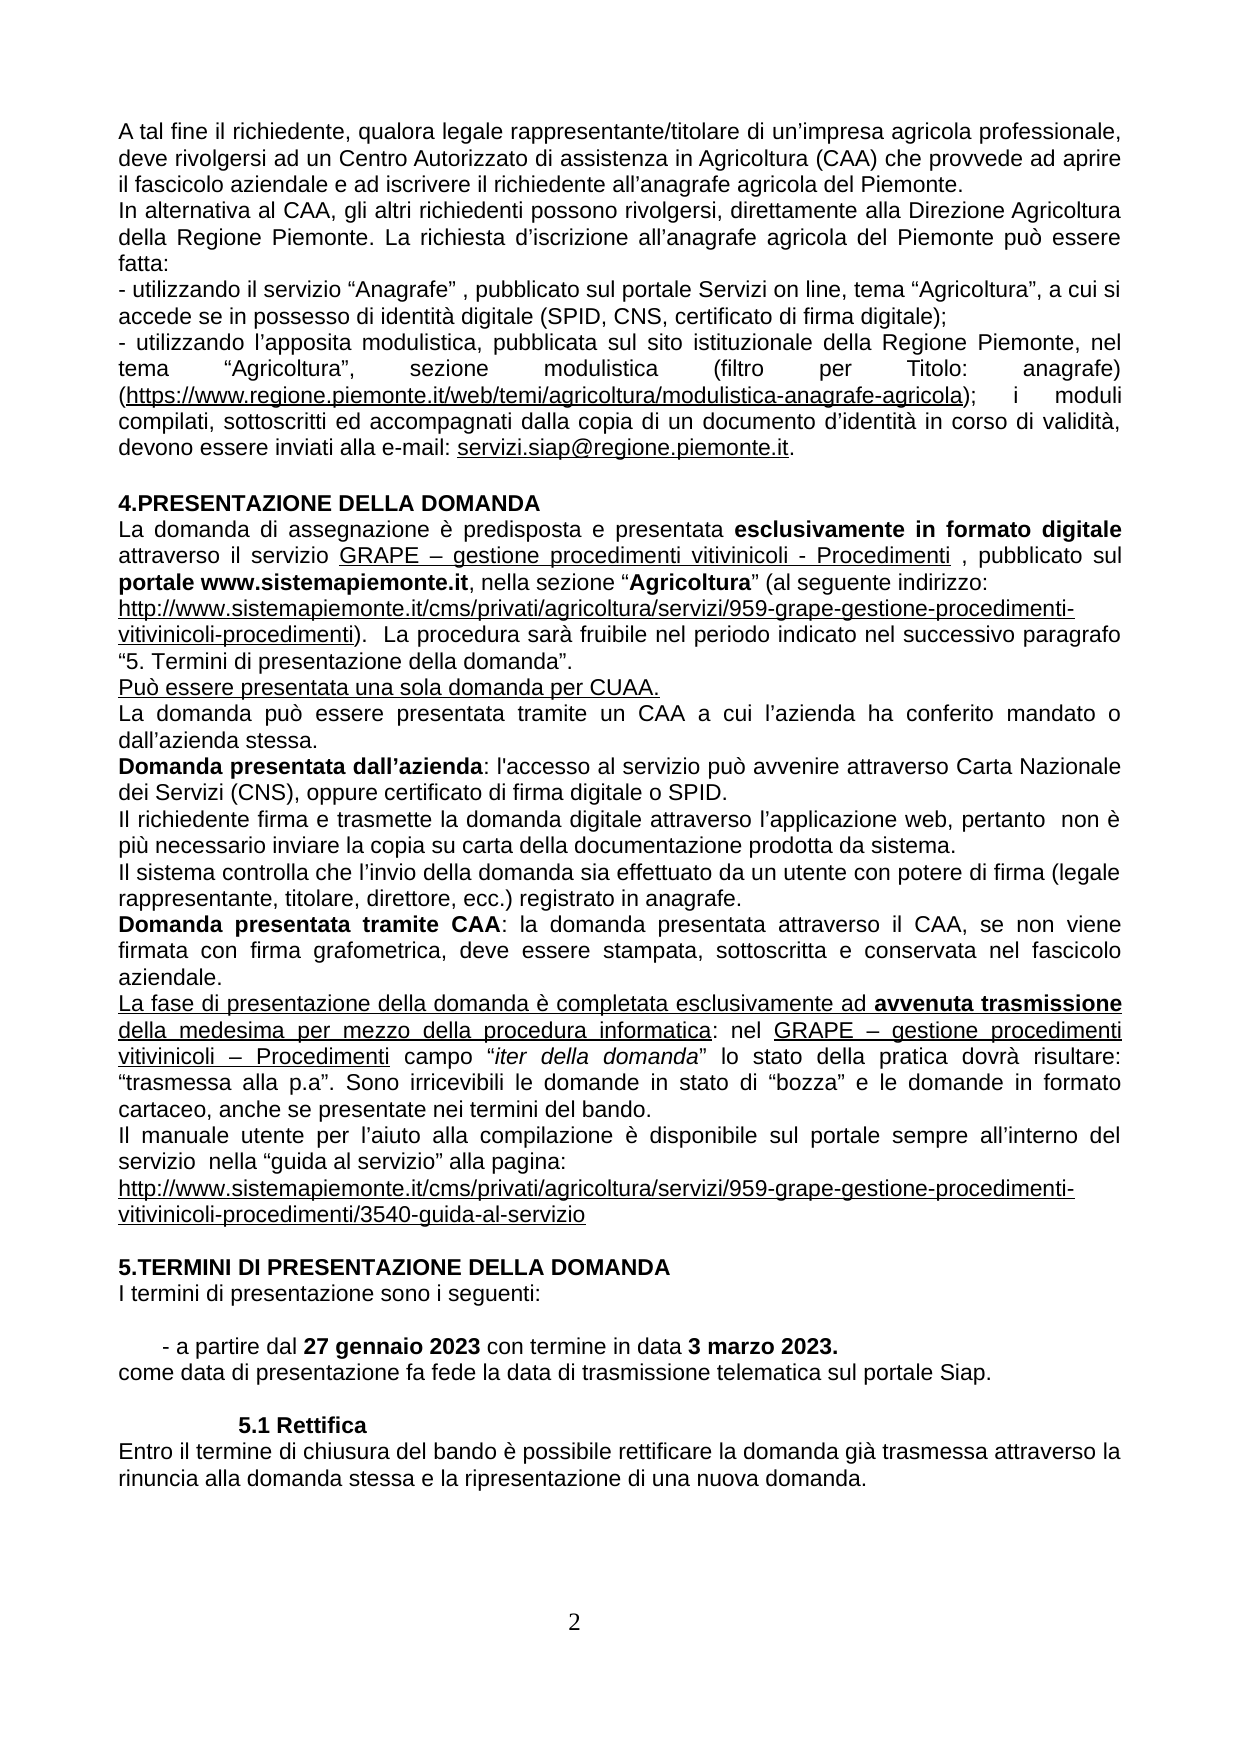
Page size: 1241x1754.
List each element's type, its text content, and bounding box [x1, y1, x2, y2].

text In alternativa al CAA, gli altri richiedenti possono rivolgersi, direttamente alla Direzione Agricoltura della Regione Piemonte. La richiesta d’iscrizione all’anagrafe agricola del Piemonte può essere fatta: [118, 197, 1122, 276]
text - utilizzando il servizio “Anagrafe” , pubblicato sul portale Servizi on line, tema “Agricoltura”, a cui si accede se in possesso di identità digitale (SPID, CNS, certificato di firma digitale); [118, 276, 1122, 329]
text Il richiedente firma e trasmette la domanda digitale attraverso l’applicazione web, pertanto non è più necessario inviare la copia su carta della documentazione prodotta da sistema. [118, 806, 1122, 858]
text Domanda presentata tramite CAA: la domanda presentata attraverso il CAA, se non viene firmata con firma grafometrica, deve essere stampata, sottoscritta e conservata nel fascicolo aziendale. [118, 911, 1122, 990]
subtitle PRESENTAZIONE DELLA DOMANDA [118, 489, 1122, 516]
text La fase di presentazione della domanda è completata esclusivamente ad avvenuta trasmissione [118, 990, 1122, 1013]
text della medesima per mezzo della procedura informatica: nel GRAPE – gestione procedimenti vitivinicoli – Procedimenti campo “iter della domanda” lo stato della pratica dovrà risultare: “trasmessa alla p.a”. Sono irricevibili le domande in stato di “bozza” e le domande in formato cartaceo, anche se presentate nei termini del bando. [118, 1014, 1122, 1122]
subtitle TERMINI DI PRESENTAZIONE DELLA DOMANDA [118, 1254, 1122, 1280]
text http://www.sistemapiemonte.it/cms/privati/agricoltura/servizi/959-grape-gestione-procedimenti-vitivinicoli-procedimenti/3540-guida-al-servizio [118, 1175, 1122, 1227]
text Entro il termine di chiusura del bando è possibile rettificare la domanda già trasmessa attraverso la rinuncia alla domanda stessa e la ripresentazione di una nuova domanda. [118, 1438, 1122, 1491]
text - a partire dal 27 gennaio 2023 con termine in data 3 marzo 2023. [162, 1333, 1122, 1359]
text A tal fine il richiedente, qualora legale rappresentante/titolare di un’impresa agricola professionale, deve rivolgersi ad un Centro Autorizzato di assistenza in Agricoltura (CAA) che provvede ad aprire il fascicolo aziendale e ad iscrivere il richiedente all’anagrafe agricola del Piemonte. [118, 118, 1122, 197]
text Il sistema controlla che l’invio della domanda sia effettuato da un utente con potere di firma (legale rappresentante, titolare, direttore, ecc.) registrato in anagrafe. [118, 858, 1122, 911]
text Il manuale utente per l’aiuto alla compilazione è disponibile sul portale sempre all’interno del servizio nella “guida al servizio” alla pagina: [118, 1122, 1122, 1175]
text La domanda di assegnazione è predisposta e presentata esclusivamente in formato digitale attraverso il servizio GRAPE – gestione procedimenti vitivinicoli - Procedimenti , pubblicato sul portale www.sistemapiemonte.it, nella sezione “Agricoltura” (al seguente indirizzo: [118, 516, 1122, 595]
text I termini di presentazione sono i seguenti: [118, 1280, 1122, 1306]
text Domanda presentata dall’azienda: l'accesso al servizio può avvenire attraverso Carta Nazionale dei Servizi (CNS), oppure certificato di firma digitale o SPID. [118, 753, 1122, 806]
text Può essere presentata una sola domanda per CUAA. [118, 674, 1122, 700]
text La domanda può essere presentata tramite un CAA a cui l’azienda ha conferito mandato o dall’azienda stessa. [118, 700, 1122, 753]
text - utilizzando l’apposita modulistica, pubblicata sul sito istituzionale della Regione Piemonte, nel tema “Agricoltura”, sezione modulistica (filtro per Titolo: anagrafe) (https://www.regione.piemonte.it/web/temi/agricoltura/modulistica-anagrafe-agricola); i moduli compilati, sottoscritti ed accompagnati dalla copia di un documento d’identità in corso di validità, devono essere inviati alla e-mail: servizi.siap@regione.piemonte.it. [118, 329, 1122, 461]
text http://www.sistemapiemonte.it/cms/privati/agricoltura/servizi/959-grape-gestione-procedimenti-vitivinicoli-procedimenti). La procedura sarà fruibile nel periodo indicato nel successivo paragrafo “5. Termini di presentazione della domanda”. [118, 595, 1122, 674]
text come data di presentazione fa fede la data di trasmissione telematica sul portale Siap. [118, 1359, 1122, 1386]
subtitle 5.1 Rettifica [197, 1412, 1122, 1438]
